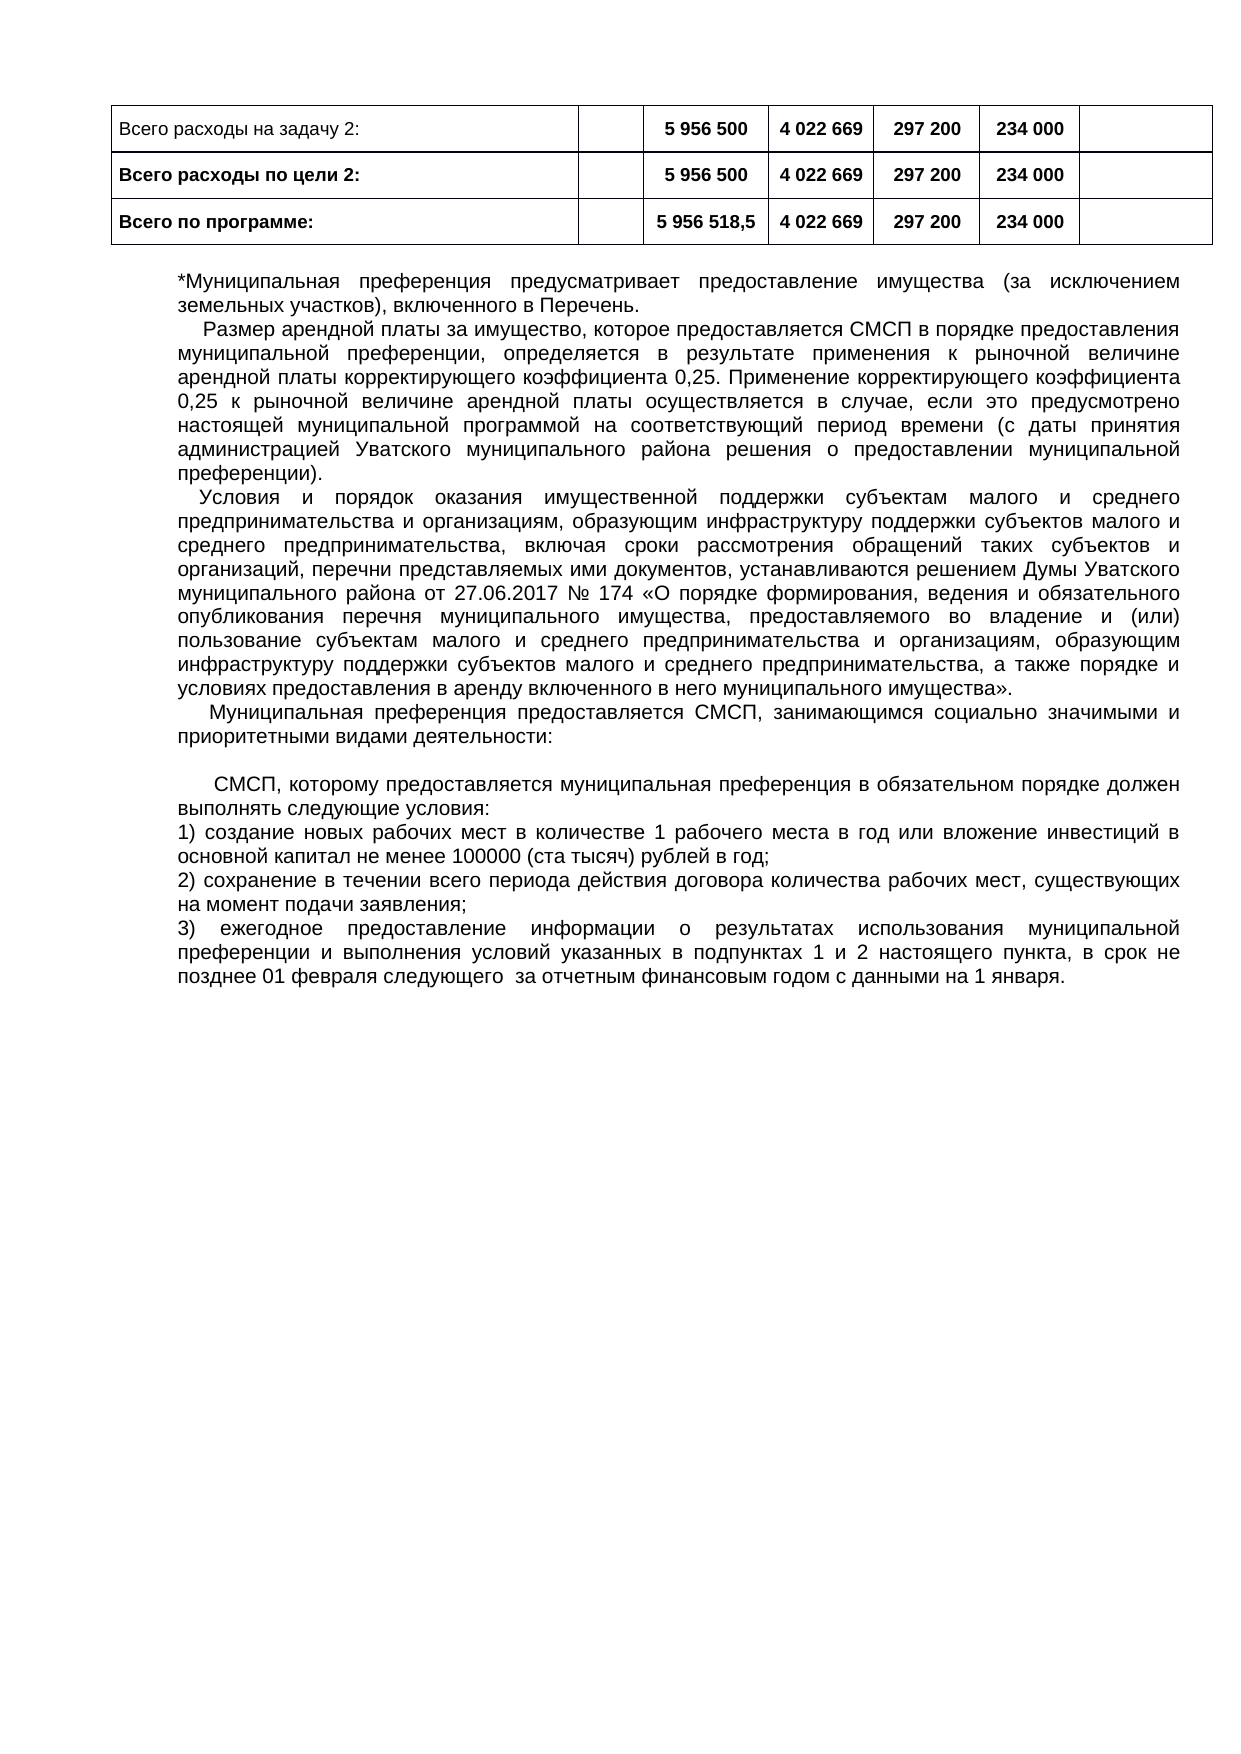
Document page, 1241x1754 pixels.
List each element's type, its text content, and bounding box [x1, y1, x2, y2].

table_cell 234 000 [980, 199, 1079, 244]
text 1) создание новых рабочих мест в количестве 1 рабочего места в год или вложение инвестиций в основной капитал не менее 100000 (ста тысяч) рублей в год; [177, 820, 1181, 868]
table_cell [579, 153, 643, 198]
text Размер арендной платы за имущество, которое предоставляется СМСП в порядке предоставления муниципальной преференции, определяется в результате применения к рыночной величине арендной платы корректирующего коэффициента 0,25. Применение корректирующего коэффициента 0,25 к рыночной величине арендной платы осуществляется в случае, если это предусмотрено настоящей муниципальной программой на соответствующий период времени (с даты принятия администрацией Уватского муниципального района решения о предоставлении муниципальной преференции). [177, 317, 1181, 484]
text 2) сохранение в течении всего периода действия договора количества рабочих мест, существующих на момент подачи заявления; [177, 868, 1181, 916]
table_cell [1080, 106, 1212, 151]
table_cell [1080, 199, 1212, 244]
table_cell 4 022 669 [769, 199, 873, 244]
table_cell [579, 106, 643, 151]
text Муниципальная преференция предоставляется СМСП, занимающимся социально значимыми и приоритетными видами деятельности: [177, 700, 1181, 748]
text 3) ежегодное предоставление информации о результатах использования муниципальной преференции и выполнения условий указанных в подпунктах 1 и 2 настоящего пункта, в срок не позднее 01 февраля следующего за отчетным финансовым годом с данными на 1 января. [177, 916, 1181, 988]
table_cell Всего расходы на задачу 2: [112, 106, 578, 151]
table_cell 297 200 [874, 199, 979, 244]
text *Муниципальная преференция предусматривает предоставление имущества (за исключением земельных участков), включенного в Перечень. [177, 269, 1181, 317]
table_cell 5 956 518,5 [644, 199, 768, 244]
table_cell 5 956 500 [644, 153, 768, 198]
table_cell 4 022 669 [769, 106, 873, 151]
table_cell [1080, 153, 1212, 198]
table_cell 5 956 500 [644, 106, 768, 151]
table_cell [579, 199, 643, 244]
text Условия и порядок оказания имущественной поддержки субъектам малого и среднего предпринимательства и организациям, образующим инфраструктуру поддержки субъектов малого и среднего предпринимательства, включая сроки рассмотрения обращений таких субъектов и организаций, перечни представляемых ими документов, устанавливаются решением Думы Уватского муниципального района от 27.06.2017 № 174 «О порядке формирования, ведения и обязательного опубликования перечня муниципального имущества, предоставляемого во владение и (или) пользование субъектам малого и среднего предпринимательства и организациям, образующим инфраструктуру поддержки субъектов малого и среднего предпринимательства, а также порядке и условиях предоставления в аренду включенного в него муниципального имущества». [177, 484, 1181, 700]
table_cell 234 000 [980, 153, 1079, 198]
text СМСП, которому предоставляется муниципальная преференция в обязательном порядке должен выполнять следующие условия: [177, 772, 1181, 820]
table_cell 297 200 [874, 106, 979, 151]
table_cell 297 200 [874, 153, 979, 198]
table_cell 4 022 669 [769, 153, 873, 198]
table_cell 234 000 [980, 106, 1079, 151]
table_cell Всего расходы по цели 2: [112, 153, 578, 198]
table_cell Всего по программе: [112, 199, 578, 244]
